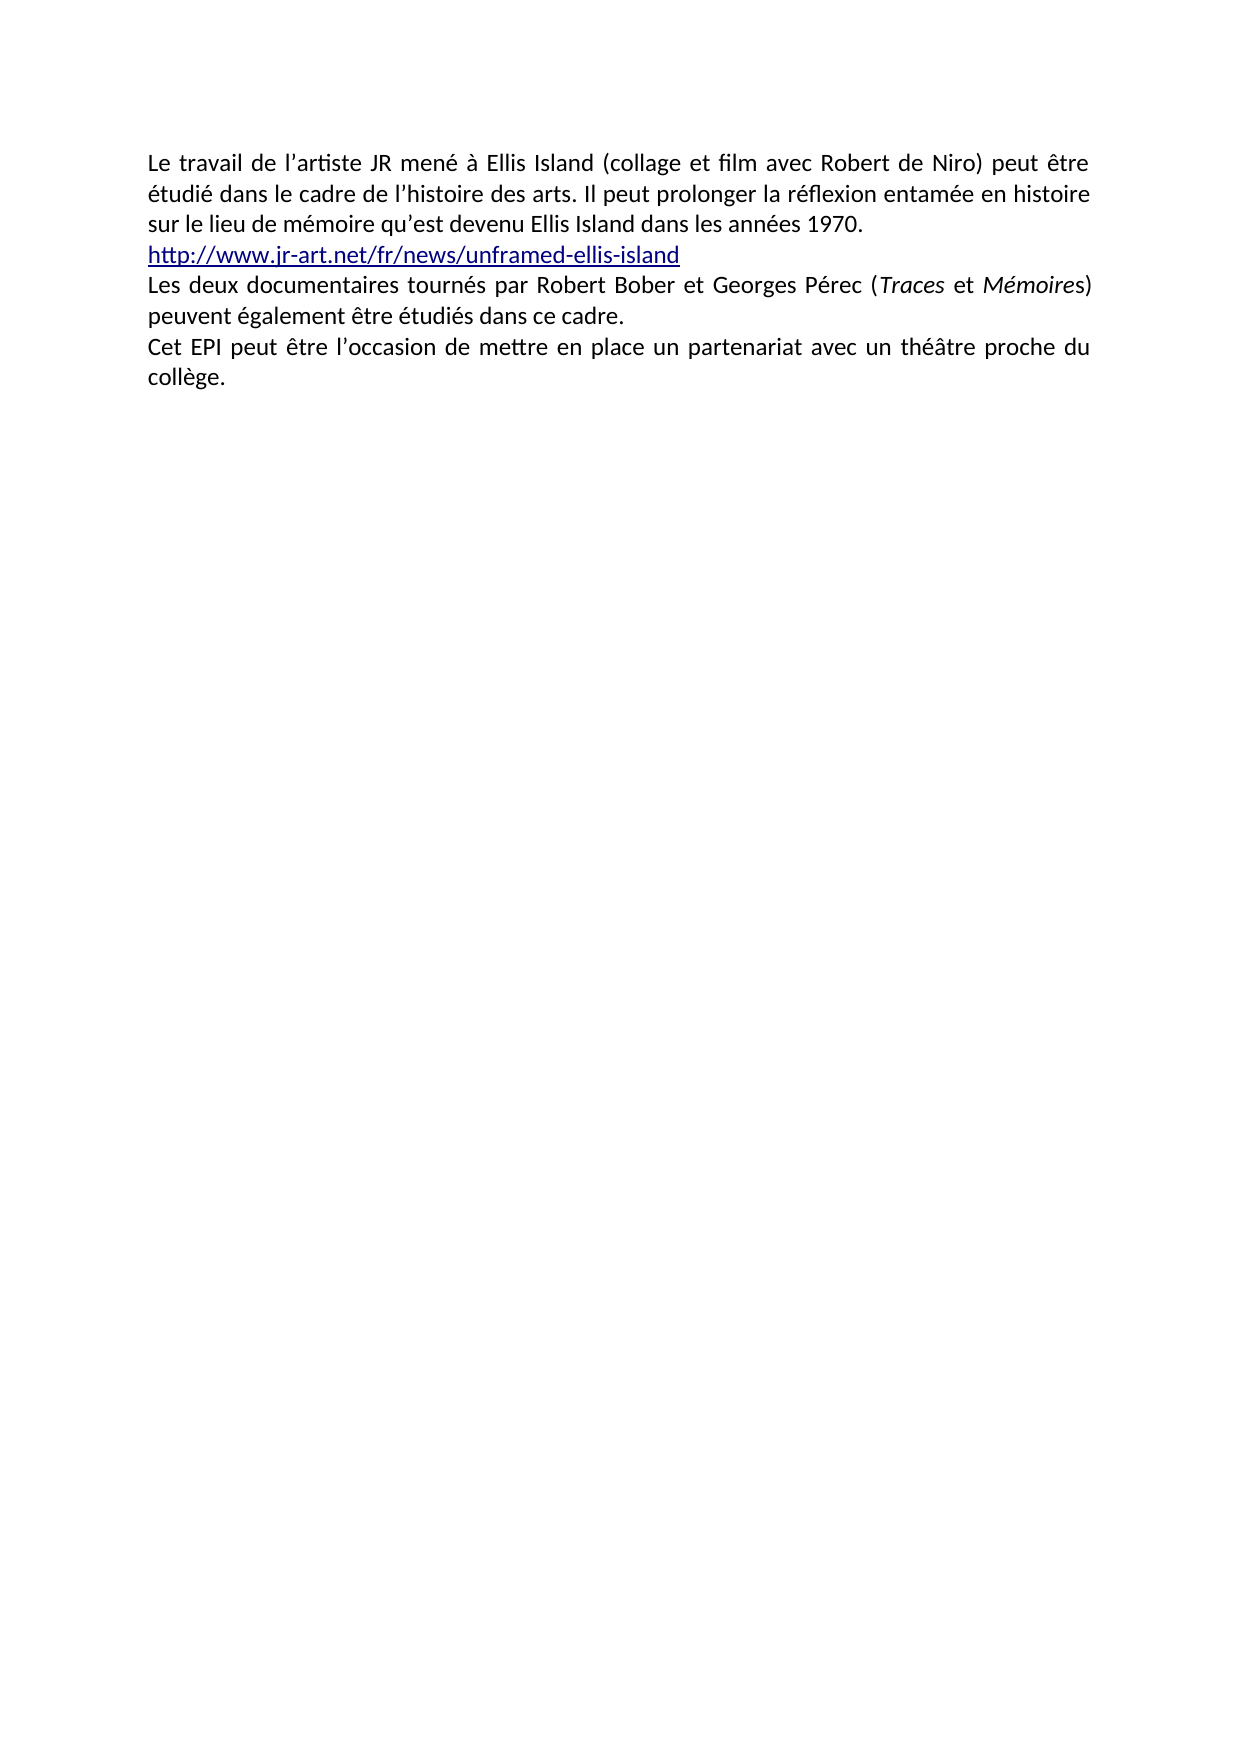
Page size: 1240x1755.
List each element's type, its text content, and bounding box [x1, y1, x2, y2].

text Cet EPI peut être l’occasion de mettre en place un partenariat avec un théâtre proche du collège. [148, 331, 1092, 392]
text Le travail de l’artiste JR mené à Ellis Island (collage et film avec Robert de Niro) peut être étudié dans le cadre de l’histoire des arts. Il peut prolonger la réflexion entamée en histoire sur le lieu de mémoire qu’est devenu Ellis Island dans les années 1970. [148, 148, 1092, 239]
text Les deux documentaires tournés par Robert Bober et Georges Pérec (Traces et Mémoires) peuvent également être étudiés dans ce cadre. [148, 270, 1092, 331]
text http://www.jr-art.net/fr/news/unframed-ellis-island [148, 239, 1092, 270]
